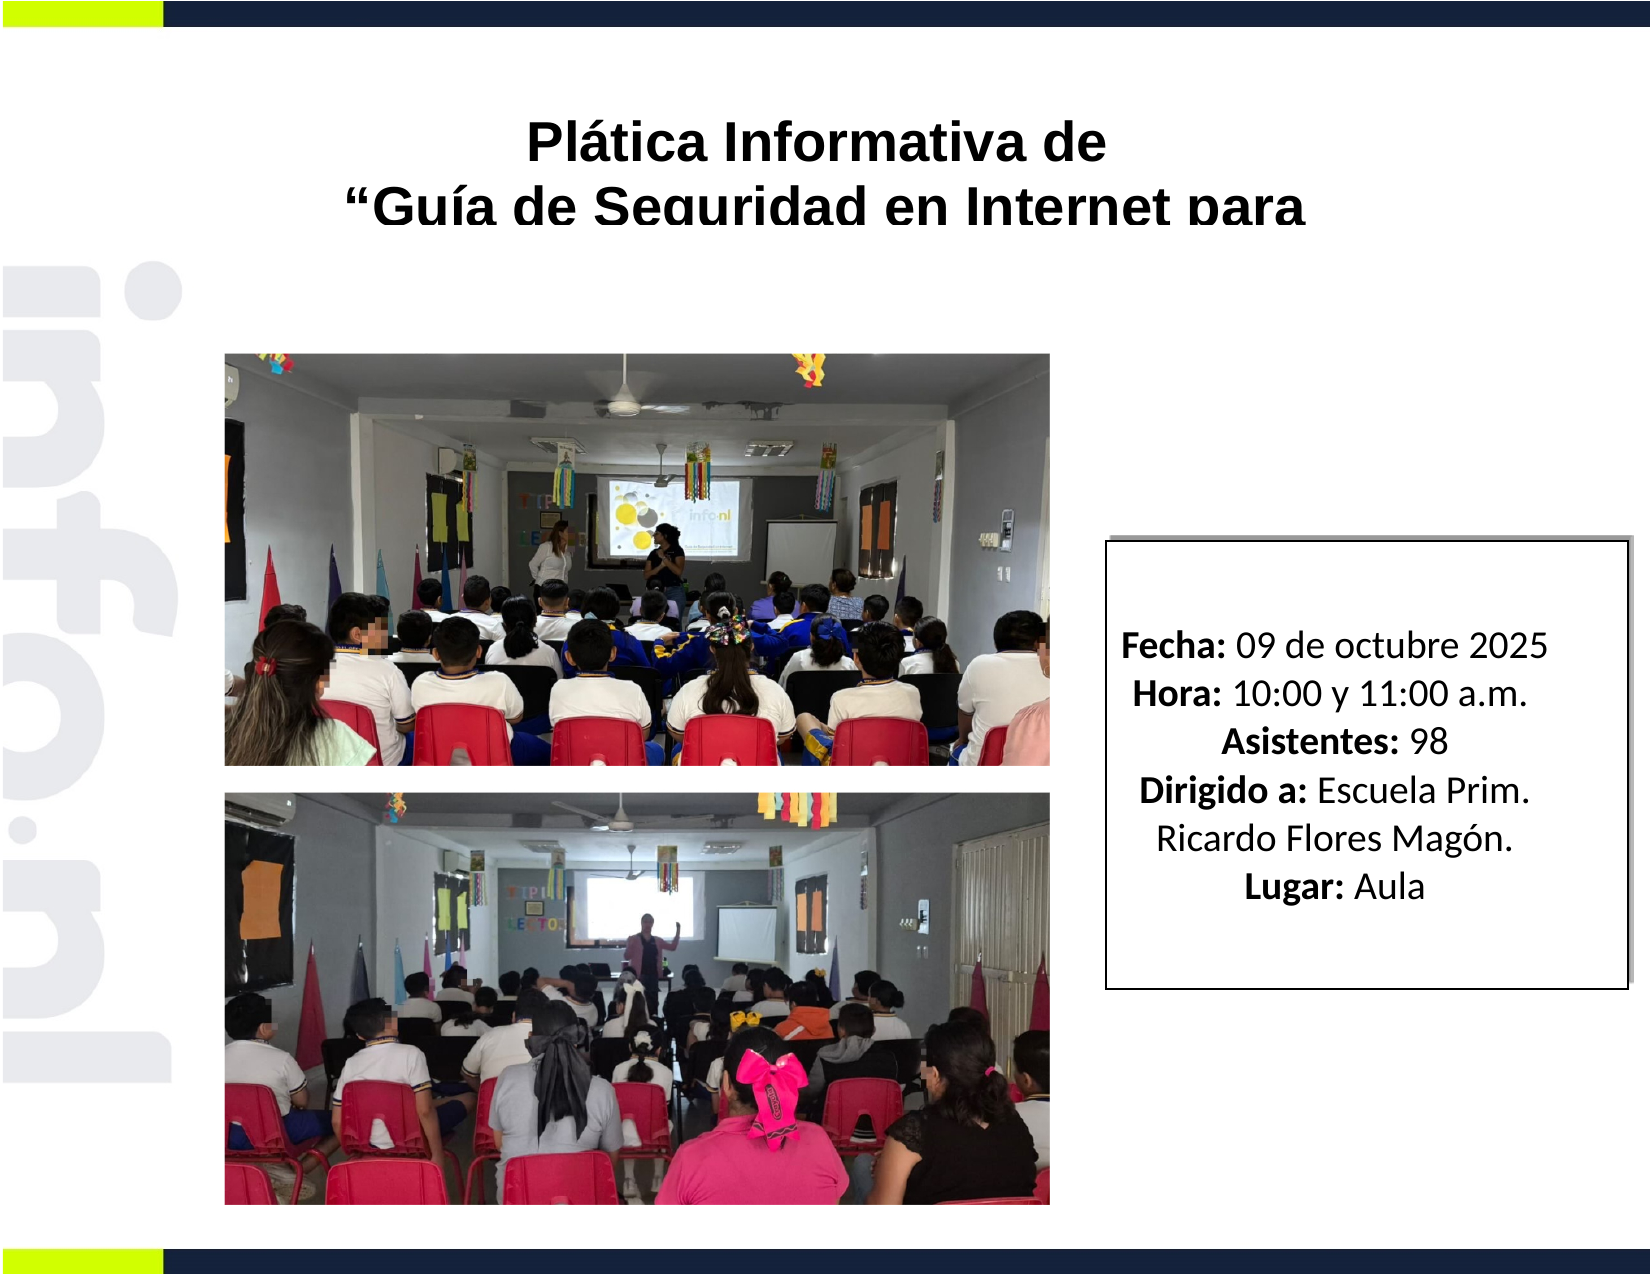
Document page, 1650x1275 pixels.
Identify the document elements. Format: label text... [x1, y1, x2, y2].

text “Guía de Seguridad en Internet para Padres de Familia y Alumnos” [277, 173, 1372, 225]
text Plática Informativa de [277, 109, 1372, 173]
